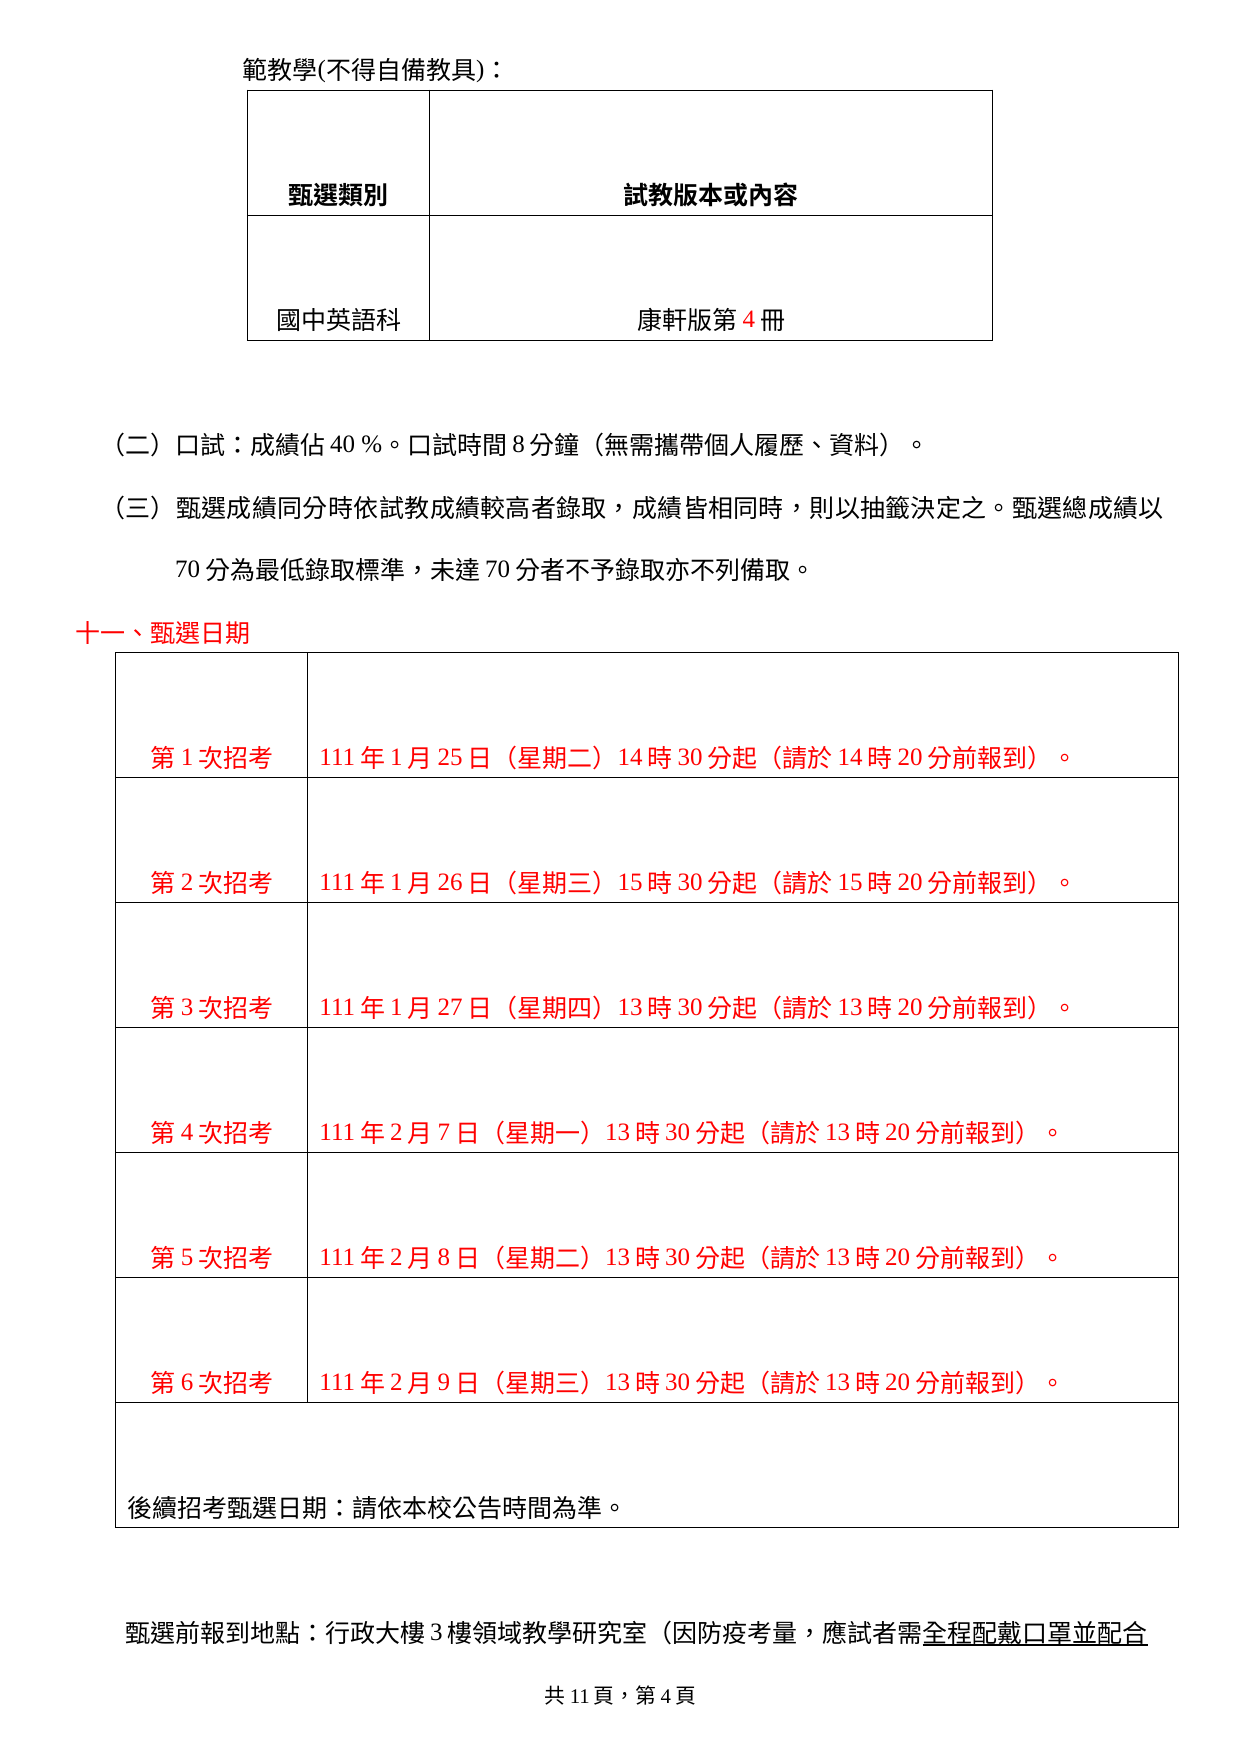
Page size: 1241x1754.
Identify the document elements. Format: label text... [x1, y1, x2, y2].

table_cell 111年2月8日（星期二）13時30分起（請於13時20分前報到）。 [308, 1153, 1178, 1277]
table_cell 111年2月9日（星期三）13時30分起（請於13時20分前報到）。 [308, 1278, 1178, 1402]
table_cell 康軒版第4冊 [430, 216, 992, 339]
text （二）口試：成績佔40 %。口試時間8分鐘（無需攜帶個人履歷、資料）。 [100, 402, 1165, 464]
text 甄選前報到地點：行政大樓3樓領域教學研究室（因防疫考量，應試者需全程配戴口罩並配合 [125, 1589, 1165, 1652]
text （三）甄選成績同分時依試教成績較高者錄取，成績皆相同時，則以抽籤決定之。甄選總成績以70分為最低錄取標準，未達70分者不予錄取亦不列備取。 [100, 464, 1165, 589]
table_cell 後續招考甄選日期：請依本校公告時間為準。 [116, 1403, 1178, 1527]
table_cell 第2次招考 [116, 778, 307, 902]
table_cell 第6次招考 [116, 1278, 307, 1402]
table_header 111年1月25日（星期二）14時30分起（請於14時20分前報到）。 [308, 653, 1178, 777]
table_cell 第4次招考 [116, 1028, 307, 1152]
table_header 甄選類別 [248, 91, 429, 214]
text 範教學(不得自備教具)： [100, 27, 1165, 89]
table_cell 第5次招考 [116, 1153, 307, 1277]
table_cell 111年2月7日（星期一）13時30分起（請於13時20分前報到）。 [308, 1028, 1178, 1152]
table_cell 國中英語科 [248, 216, 429, 339]
table_cell 第3次招考 [116, 903, 307, 1027]
table_cell 111年1月27日（星期四）13時30分起（請於13時20分前報到）。 [308, 903, 1178, 1027]
text 十一、甄選日期 [75, 589, 1165, 652]
table_header 試教版本或內容 [430, 91, 992, 214]
table_cell 111年1月26日（星期三）15時30分起（請於15時20分前報到）。 [308, 778, 1178, 902]
table_header 第1次招考 [116, 653, 307, 777]
